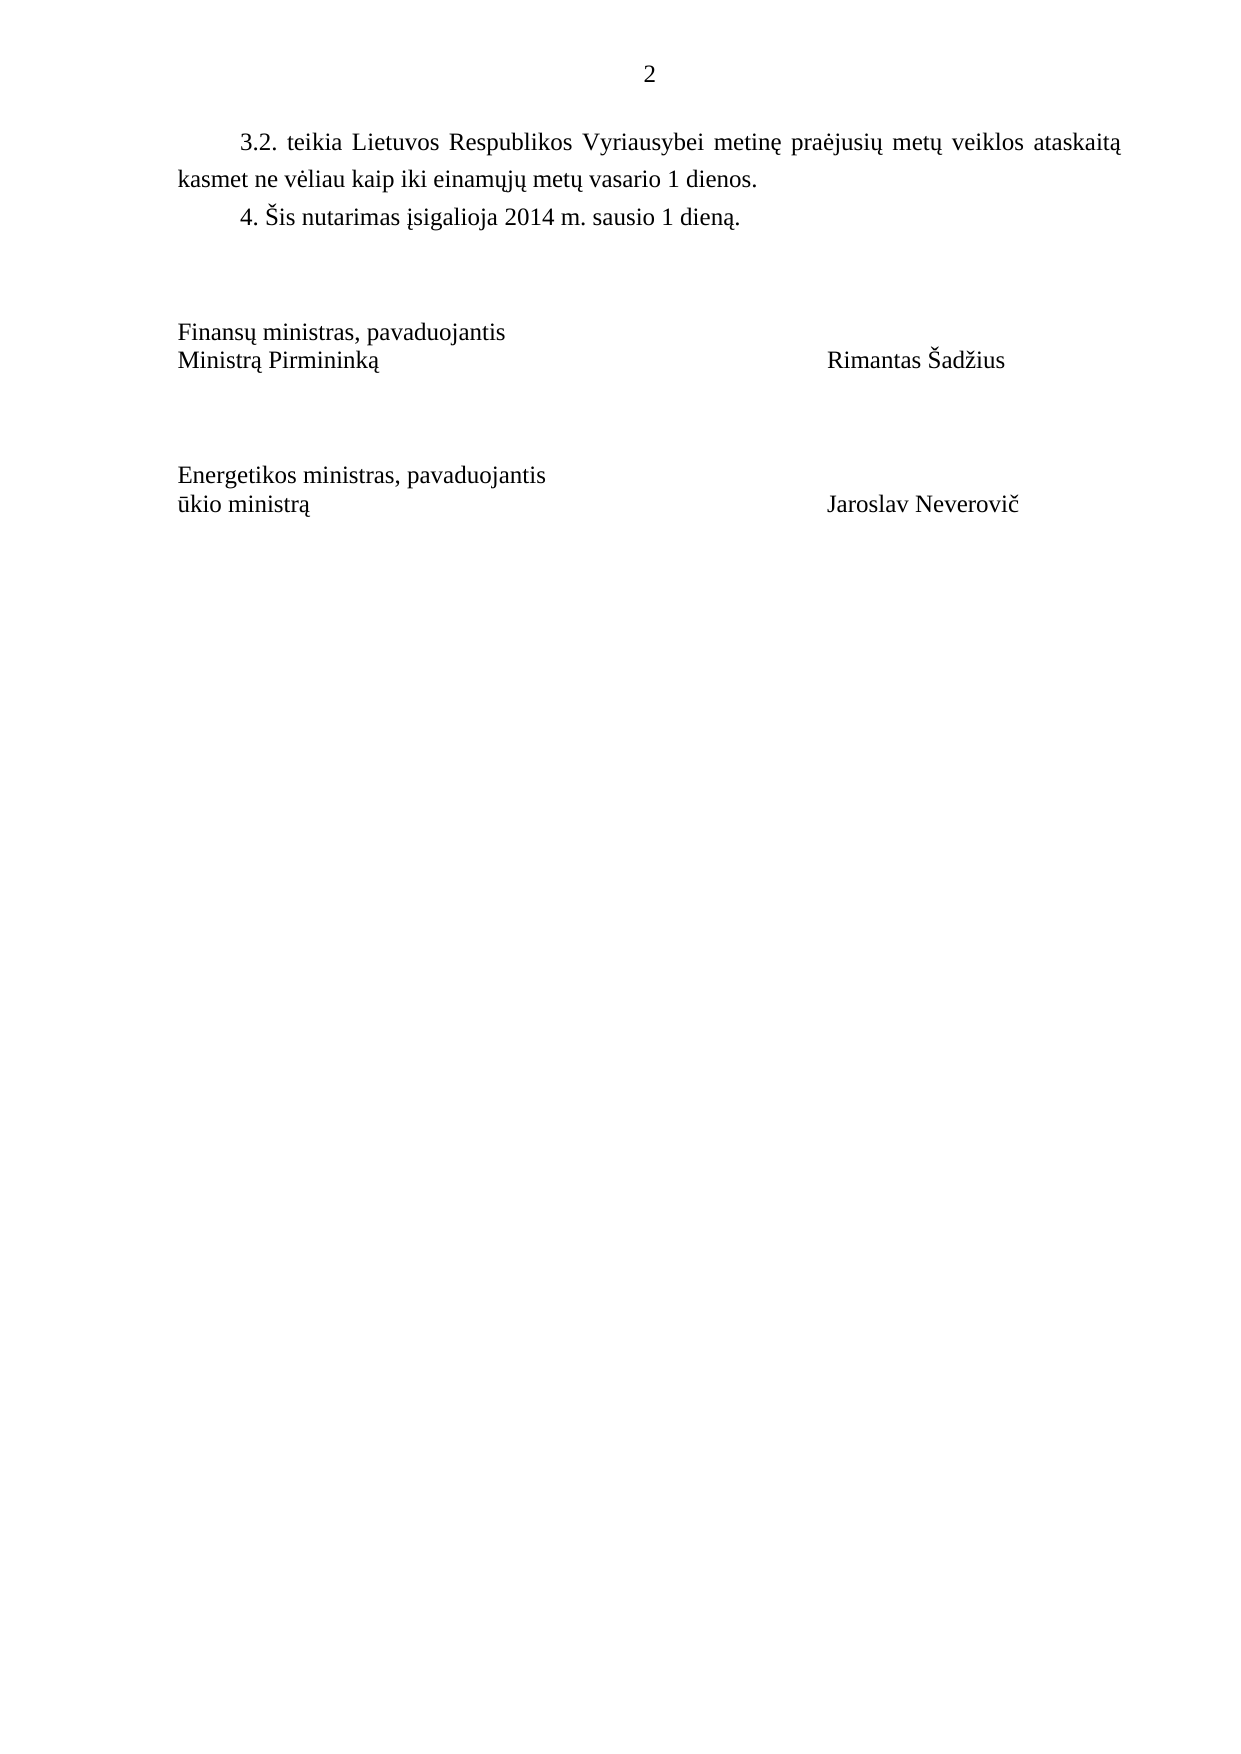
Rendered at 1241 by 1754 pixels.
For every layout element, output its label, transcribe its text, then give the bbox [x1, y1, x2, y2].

text Finansų ministras, pavaduojantis [177, 317, 1122, 346]
text 3.2. teikia Lietuvos Respublikos Vyriausybei metinę praėjusių metų veiklos ataskaitą kasmet ne vėliau kaip iki einamųjų metų vasario 1 dienos. [177, 118, 1122, 193]
text Energetikos ministras, pavaduojantis [177, 461, 1122, 489]
text ūkio ministrą Jaroslav Neverovič [177, 489, 1122, 518]
text Ministrą Pirmininką Rimantas Šadžius [177, 346, 1122, 374]
text 4. Šis nutarimas įsigalioja 2014 m. sausio 1 dieną. [177, 193, 1122, 231]
